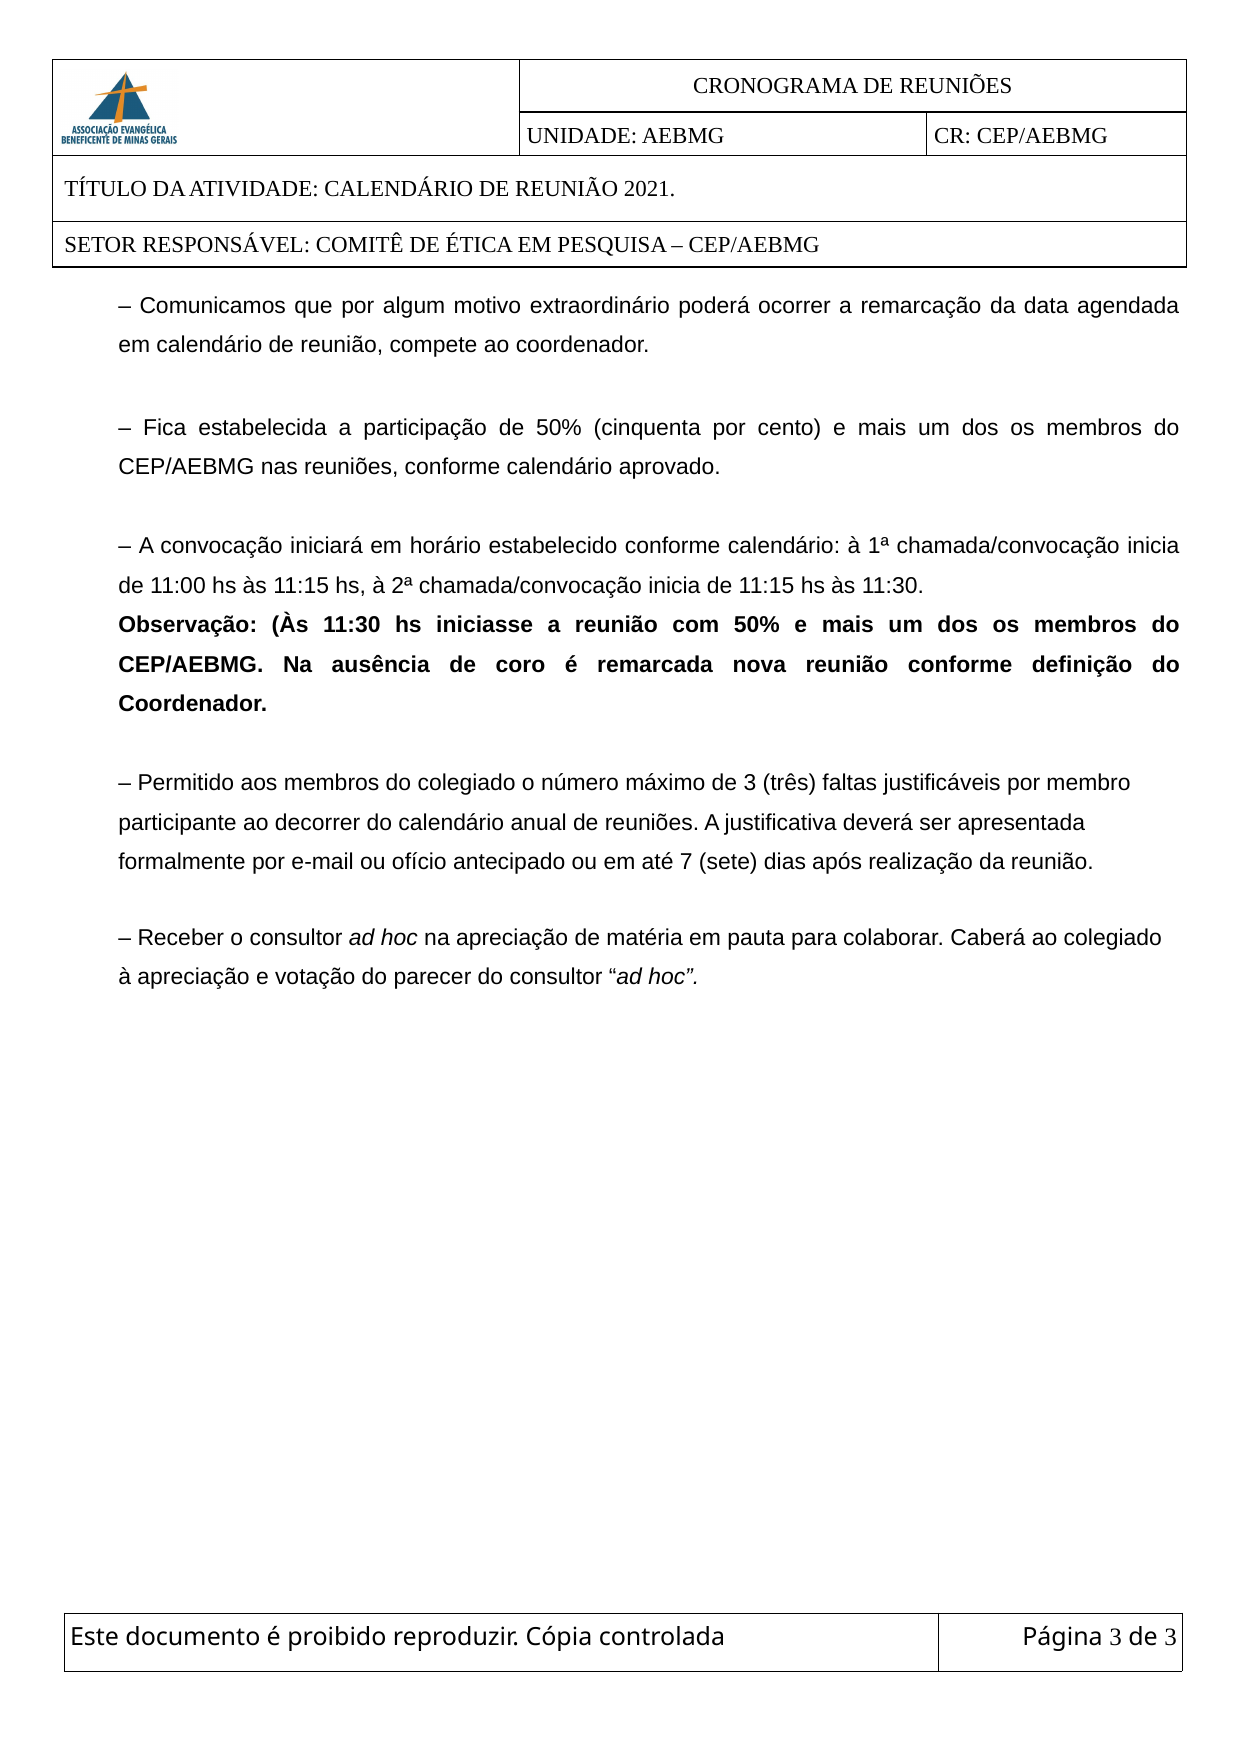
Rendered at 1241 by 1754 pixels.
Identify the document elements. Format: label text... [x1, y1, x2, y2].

text – A convocação iniciará em horário estabelecido conforme calendário: à 1ª chamada/convocação inicia de 11:00 hs às 11:15 hs, à 2ª chamada/convocação inicia de 11:15 hs às 11:30. [118, 532, 1181, 598]
text – Receber o consultor ad hoc na apreciação de matéria em pauta para colaborar. Caberá ao colegiado à apreciação e votação do parecer do consultor “ad hoc”. [118, 923, 1181, 989]
picture [58, 69, 179, 146]
text – Permitido aos membros do colegiado o número máximo de 3 (três) faltas justificáveis por membro participante ao decorrer do calendário anual de reuniões. A justificativa deverá ser apresentada formalmente por e-mail ou ofício antecipado ou em até 7 (sete) dias após realização da reunião. [118, 769, 1181, 874]
text Observação: (Às 11:30 hs iniciasse a reunião com 50% e mais um dos os membros do CEP/AEBMG. Na ausência de coro é remarcada nova reunião conforme definição do Coordenador. [118, 611, 1181, 716]
text – Comunicamos que por algum motivo extraordinário poderá ocorrer a remarcação da data agendada em calendário de reunião, compete ao coordenador. [118, 292, 1181, 357]
text – Fica estabelecida a participação de 50% (cinquenta por cento) e mais um dos os membros do CEP/AEBMG nas reuniões, conforme calendário aprovado. [118, 414, 1181, 479]
